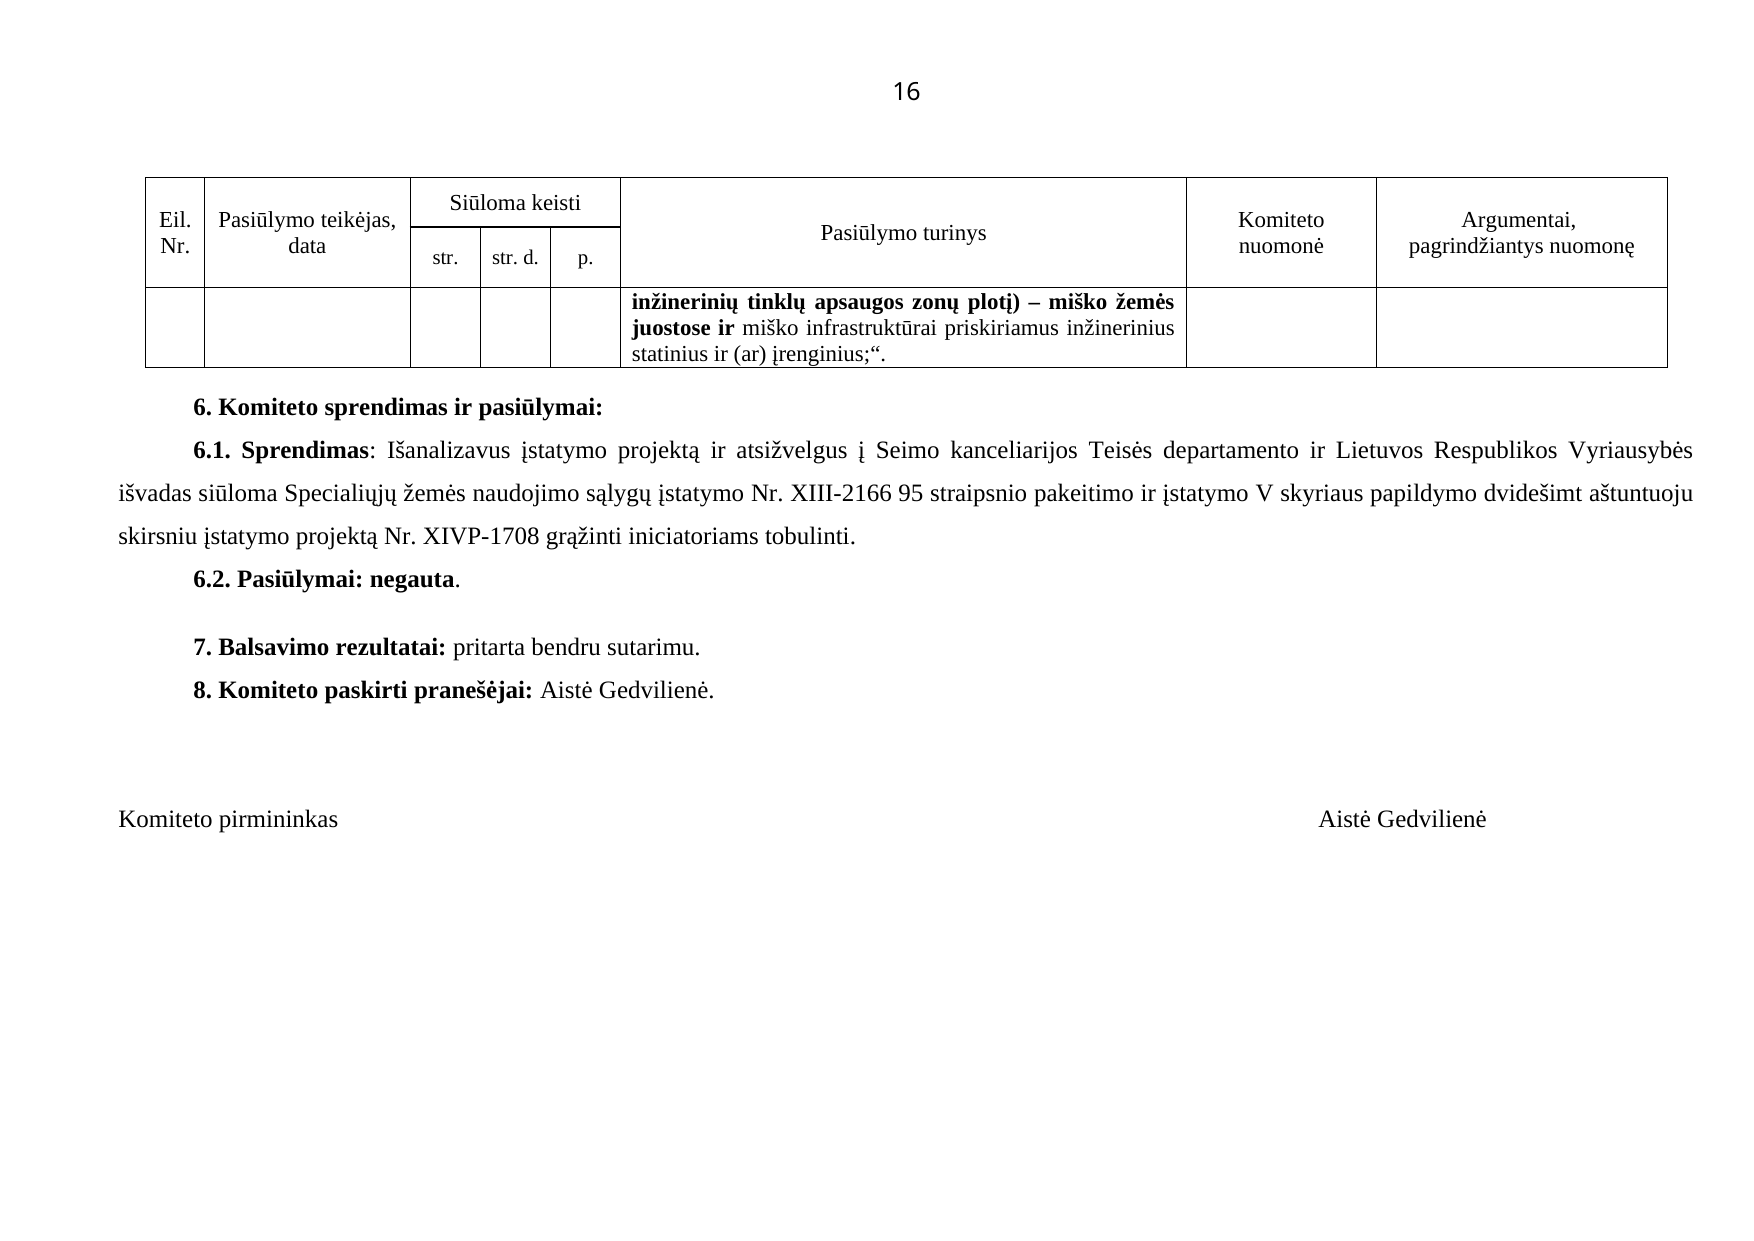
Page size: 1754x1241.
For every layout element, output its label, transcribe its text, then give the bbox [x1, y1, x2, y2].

text 8. Komiteto paskirti pranešėjai: Aistė Gedvilienė. [118, 675, 1695, 703]
table_cell inžinerinių tinklų apsaugos zonų plotį) – miško žemės juostose ir miško infrastruktūrai priskiriamus inžinerinius statinius ir (ar) įrenginius;“. [621, 288, 1186, 367]
table_cell p. [551, 228, 620, 287]
text 7. Balsavimo rezultatai: pritarta bendru sutarimu. [118, 632, 1695, 660]
table_cell [551, 288, 620, 367]
table_cell [146, 288, 204, 367]
table_cell [1187, 288, 1376, 367]
text 6. Komiteto sprendimas ir pasiūlymai: [118, 392, 1695, 421]
table_cell [205, 288, 410, 367]
table_cell str. [411, 228, 480, 287]
table_cell [411, 288, 480, 367]
text 6.2. Pasiūlymai: negauta. [118, 564, 1695, 593]
table_header Komiteto nuomonė [1187, 178, 1376, 287]
table_header Argumentai, pagrindžiantys nuomonę [1377, 178, 1667, 287]
table_cell str. d. [481, 228, 550, 287]
table_cell [1377, 288, 1667, 367]
table_header Eil. Nr. [146, 178, 204, 287]
table_header Pasiūlymo teikėjas, data [205, 178, 410, 287]
text 6.1. Sprendimas: Išanalizavus įstatymo projektą ir atsižvelgus į Seimo kanceliarijos Teisės departamento ir Lietuvos Respublikos Vyriausybės išvadas siūloma Specialiųjų žemės naudojimo sąlygų įstatymo Nr. XIII-2166 95 straipsnio pakeitimo ir įstatymo V skyriaus papildymo dvidešimt aštuntuoju skirsniu įstatymo projektą Nr. XIVP-1708 grąžinti iniciatoriams tobulinti. [118, 435, 1695, 550]
table_header Pasiūlymo turinys [621, 178, 1186, 287]
table_cell [481, 288, 550, 367]
text Komiteto pirmininkas (Parašas) Aistė Gedvilienė [118, 804, 1695, 833]
table_header Siūloma keisti [411, 178, 620, 226]
